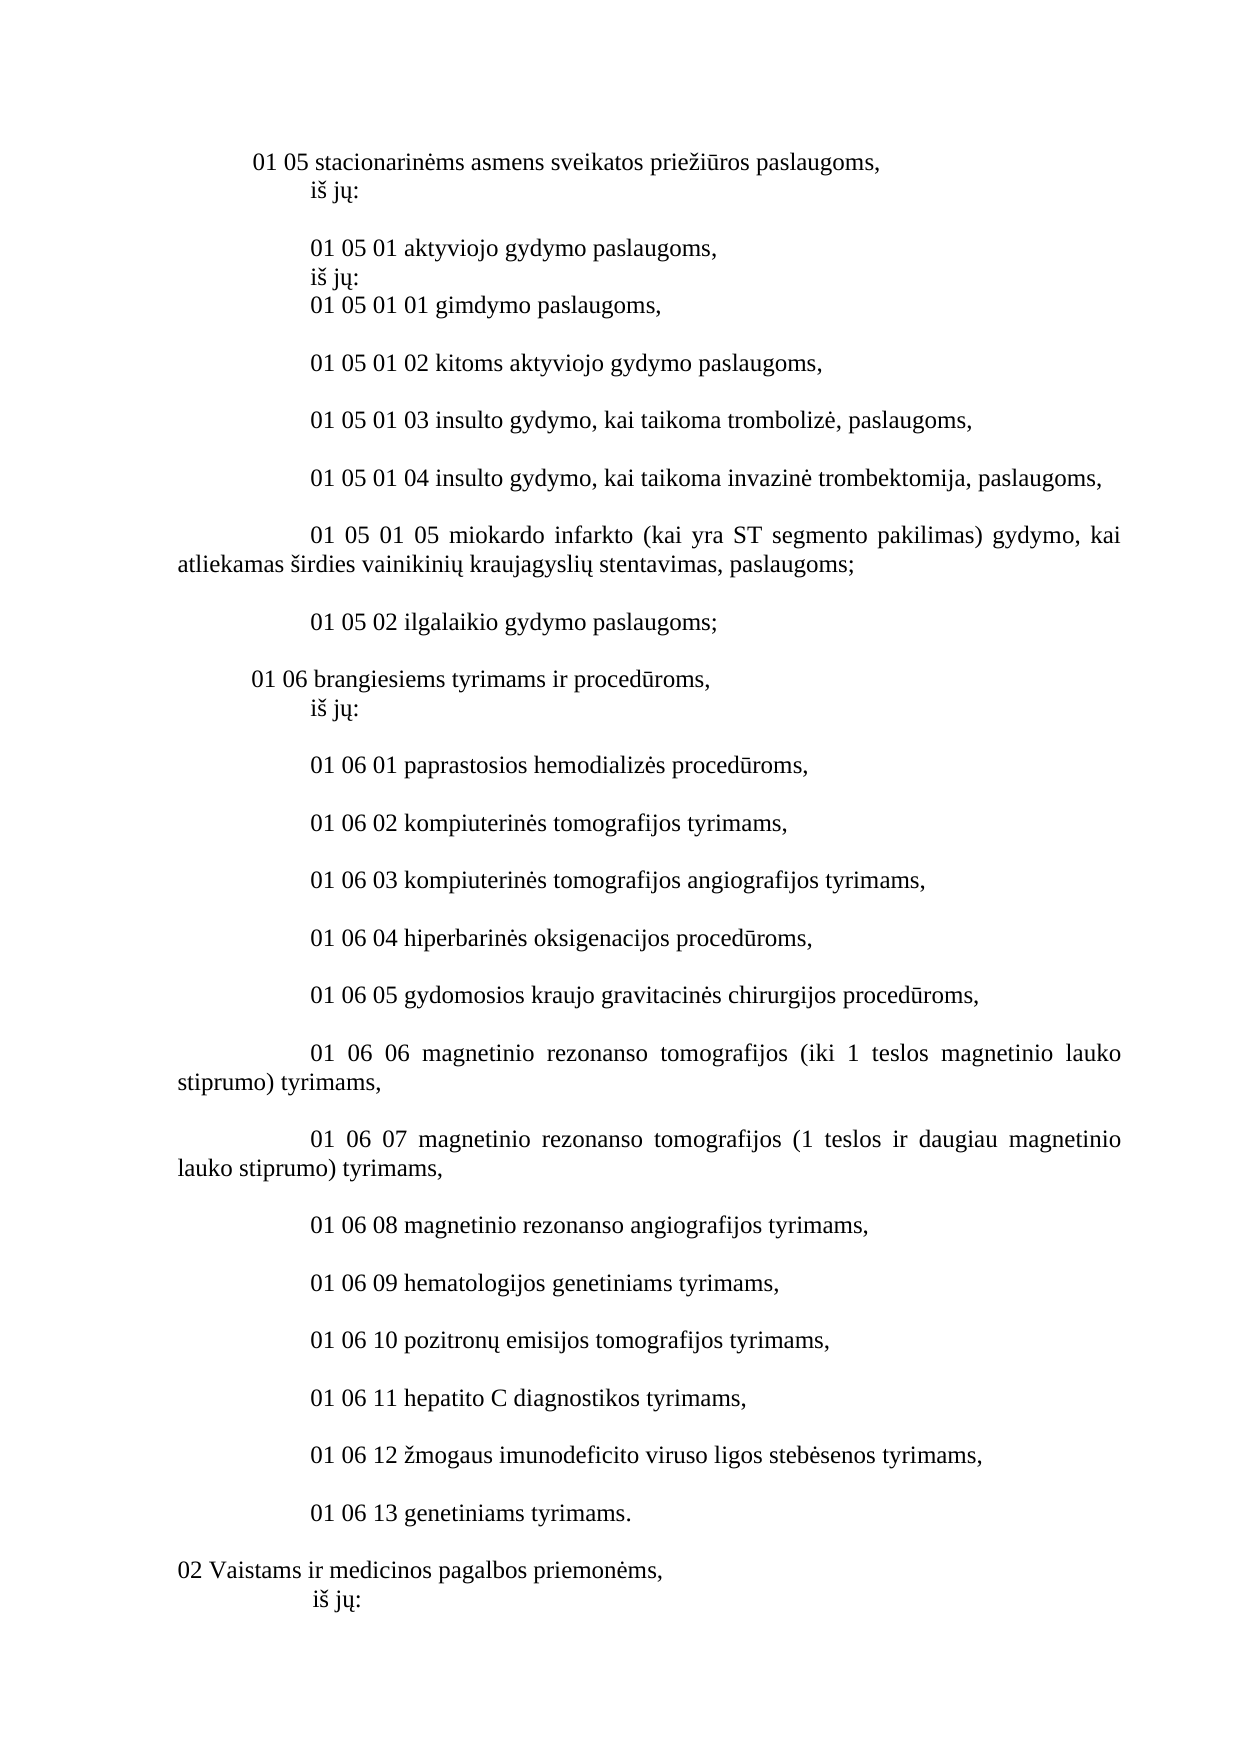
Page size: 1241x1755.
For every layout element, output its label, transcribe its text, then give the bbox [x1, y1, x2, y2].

text 01 05 02 ilgalaikio gydymo paslaugoms; [177, 607, 1122, 636]
text 01 05 01 02 kitoms aktyviojo gydymo paslaugoms, [177, 348, 1122, 377]
text 01 06 06 magnetinio rezonanso tomografijos (iki 1 teslos magnetinio lauko stiprumo) tyrimams, [177, 1038, 1122, 1096]
text 01 06 05 gydomosios kraujo gravitacinės chirurgijos procedūroms, [177, 981, 1122, 1009]
text 01 06 08 magnetinio rezonanso angiografijos tyrimams, [177, 1211, 1122, 1239]
text 01 06 12 žmogaus imunodeficito viruso ligos stebėsenos tyrimams, [177, 1441, 1122, 1469]
text 01 05 01 aktyviojo gydymo paslaugoms, [177, 233, 1122, 262]
text 01 05 stacionarinėms asmens sveikatos priežiūros paslaugoms, [252, 147, 1122, 176]
text iš jų: [177, 1584, 1122, 1613]
text iš jų: [177, 262, 1122, 291]
text 01 06 10 pozitronų emisijos tomografijos tyrimams, [177, 1326, 1122, 1354]
text 01 06 01 paprastosios hemodializės procedūroms, [177, 751, 1122, 779]
text 01 06 13 genetiniams tyrimams. [177, 1498, 1122, 1527]
text 01 05 01 01 gimdymo paslaugoms, [177, 291, 1122, 319]
text iš jų: [177, 176, 1122, 204]
text 02 Vaistams ir medicinos pagalbos priemonėms, [177, 1556, 1122, 1584]
text 01 05 01 04 insulto gydymo, kai taikoma invazinė trombektomija, paslaugoms, [177, 463, 1122, 492]
text 01 06 brangiesiems tyrimams ir procedūroms, [177, 664, 1122, 693]
text 01 06 07 magnetinio rezonanso tomografijos (1 teslos ir daugiau magnetinio lauko stiprumo) tyrimams, [177, 1124, 1122, 1182]
text 01 06 02 kompiuterinės tomografijos tyrimams, [177, 808, 1122, 837]
text 01 06 04 hiperbarinės oksigenacijos procedūroms, [177, 923, 1122, 952]
text 01 06 09 hematologijos genetiniams tyrimams, [177, 1268, 1122, 1297]
text iš jų: [177, 693, 1122, 722]
text 01 06 03 kompiuterinės tomografijos angiografijos tyrimams, [177, 866, 1122, 894]
text 01 05 01 05 miokardo infarkto (kai yra ST segmento pakilimas) gydymo, kai atliekamas širdies vainikinių kraujagyslių stentavimas, paslaugoms; [177, 521, 1122, 578]
text 01 05 01 03 insulto gydymo, kai taikoma trombolizė, paslaugoms, [177, 406, 1122, 434]
text 01 06 11 hepatito C diagnostikos tyrimams, [177, 1383, 1122, 1412]
